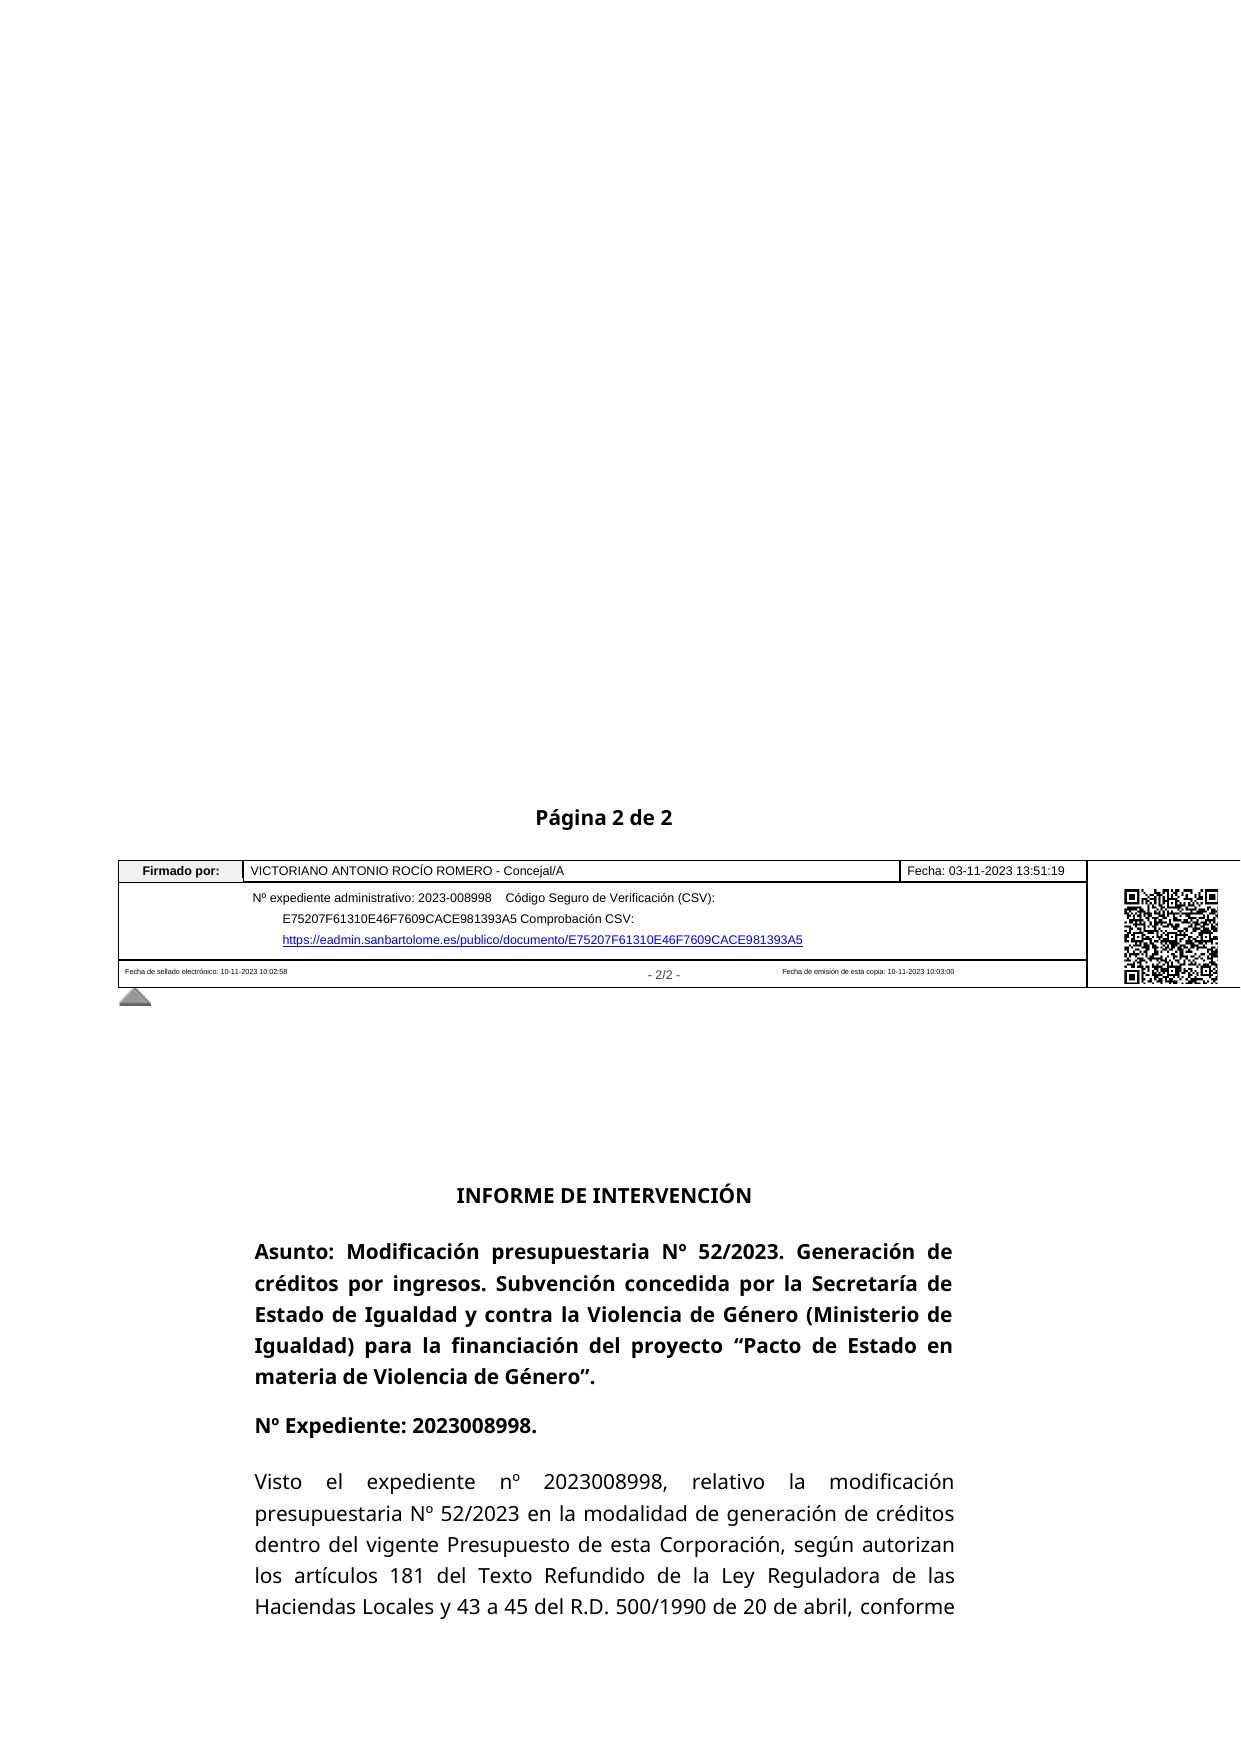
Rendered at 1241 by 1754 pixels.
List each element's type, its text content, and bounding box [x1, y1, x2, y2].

table_cell Nº expediente administrativo: 2023-008998 Código Seguro de Verificación (CSV): E75207F61310E46F7609CACE981393A5 Comprobación CSV: https://eadmin.sanbartolome.es/publico/documento/E75207F61310E46F7609CACE981393A5 [119, 883, 1086, 959]
text Página 2 de 2 [313, 803, 895, 831]
table_cell Fecha de sellado electrónico: 10-11-2023 10:02:58 - 2/2 - Fecha de emisión de esta copia: 10-11-2023 10:03:00 [119, 961, 1086, 987]
text Nº Expediente: 2023008998. [254, 1411, 1122, 1439]
table_header [1088, 861, 1240, 987]
table_header Firmado por: [119, 861, 242, 878]
text INFORME DE INTERVENCIÓN [314, 1181, 895, 1209]
text Visto el expediente nº 2023008998, relativo la modificación presupuestaria Nº 52/2023 en la modalidad de generación de créditos dentro del vigente Presupuesto de esta Corporación, según autorizan los artículos 181 del Texto Refundido de la Ley Reguladora de las Haciendas Locales y 43 a 45 del R.D. 500/1990 de 20 de abril, conforme [254, 1467, 955, 1621]
table_header VICTORIANO ANTONIO ROCÍO ROMERO - Concejal/A [244, 861, 899, 881]
text Asunto: Modificación presupuestaria Nº 52/2023. Generación de créditos por ingresos. Subvención concedida por la Secretaría de Estado de Igualdad y contra la Violencia de Género (Ministerio de Igualdad) para la financiación del proyecto “Pacto de Estado en materia de Violencia de Género”. [254, 1237, 953, 1391]
table_header Fecha: 03-11-2023 13:51:19 [901, 861, 1086, 881]
